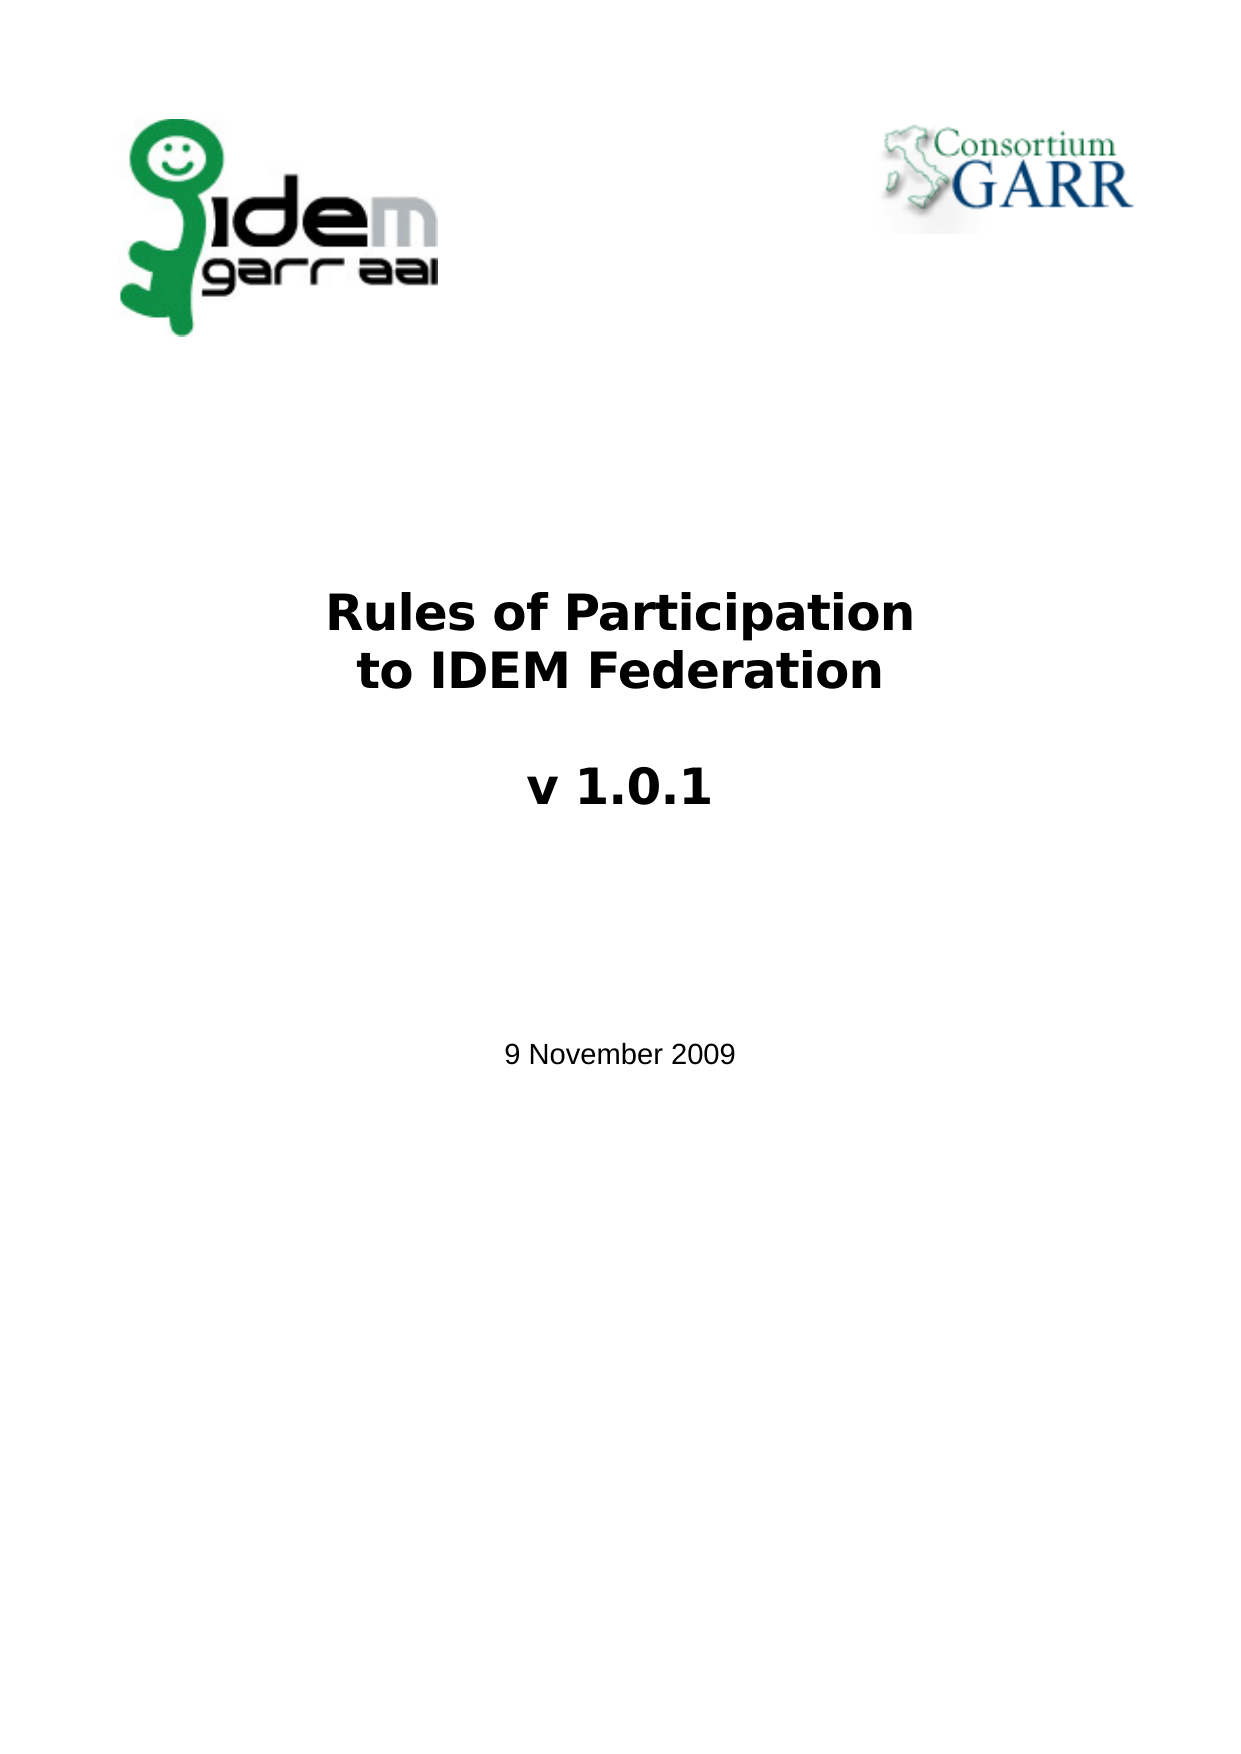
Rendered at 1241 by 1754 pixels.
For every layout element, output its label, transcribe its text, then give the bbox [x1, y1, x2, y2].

title Rules of Participation to IDEM Federation v 1.0.1 [118, 583, 1122, 816]
picture [865, 118, 1154, 234]
subtitle 9 November 2009 [118, 1037, 1122, 1071]
picture [119, 119, 438, 337]
